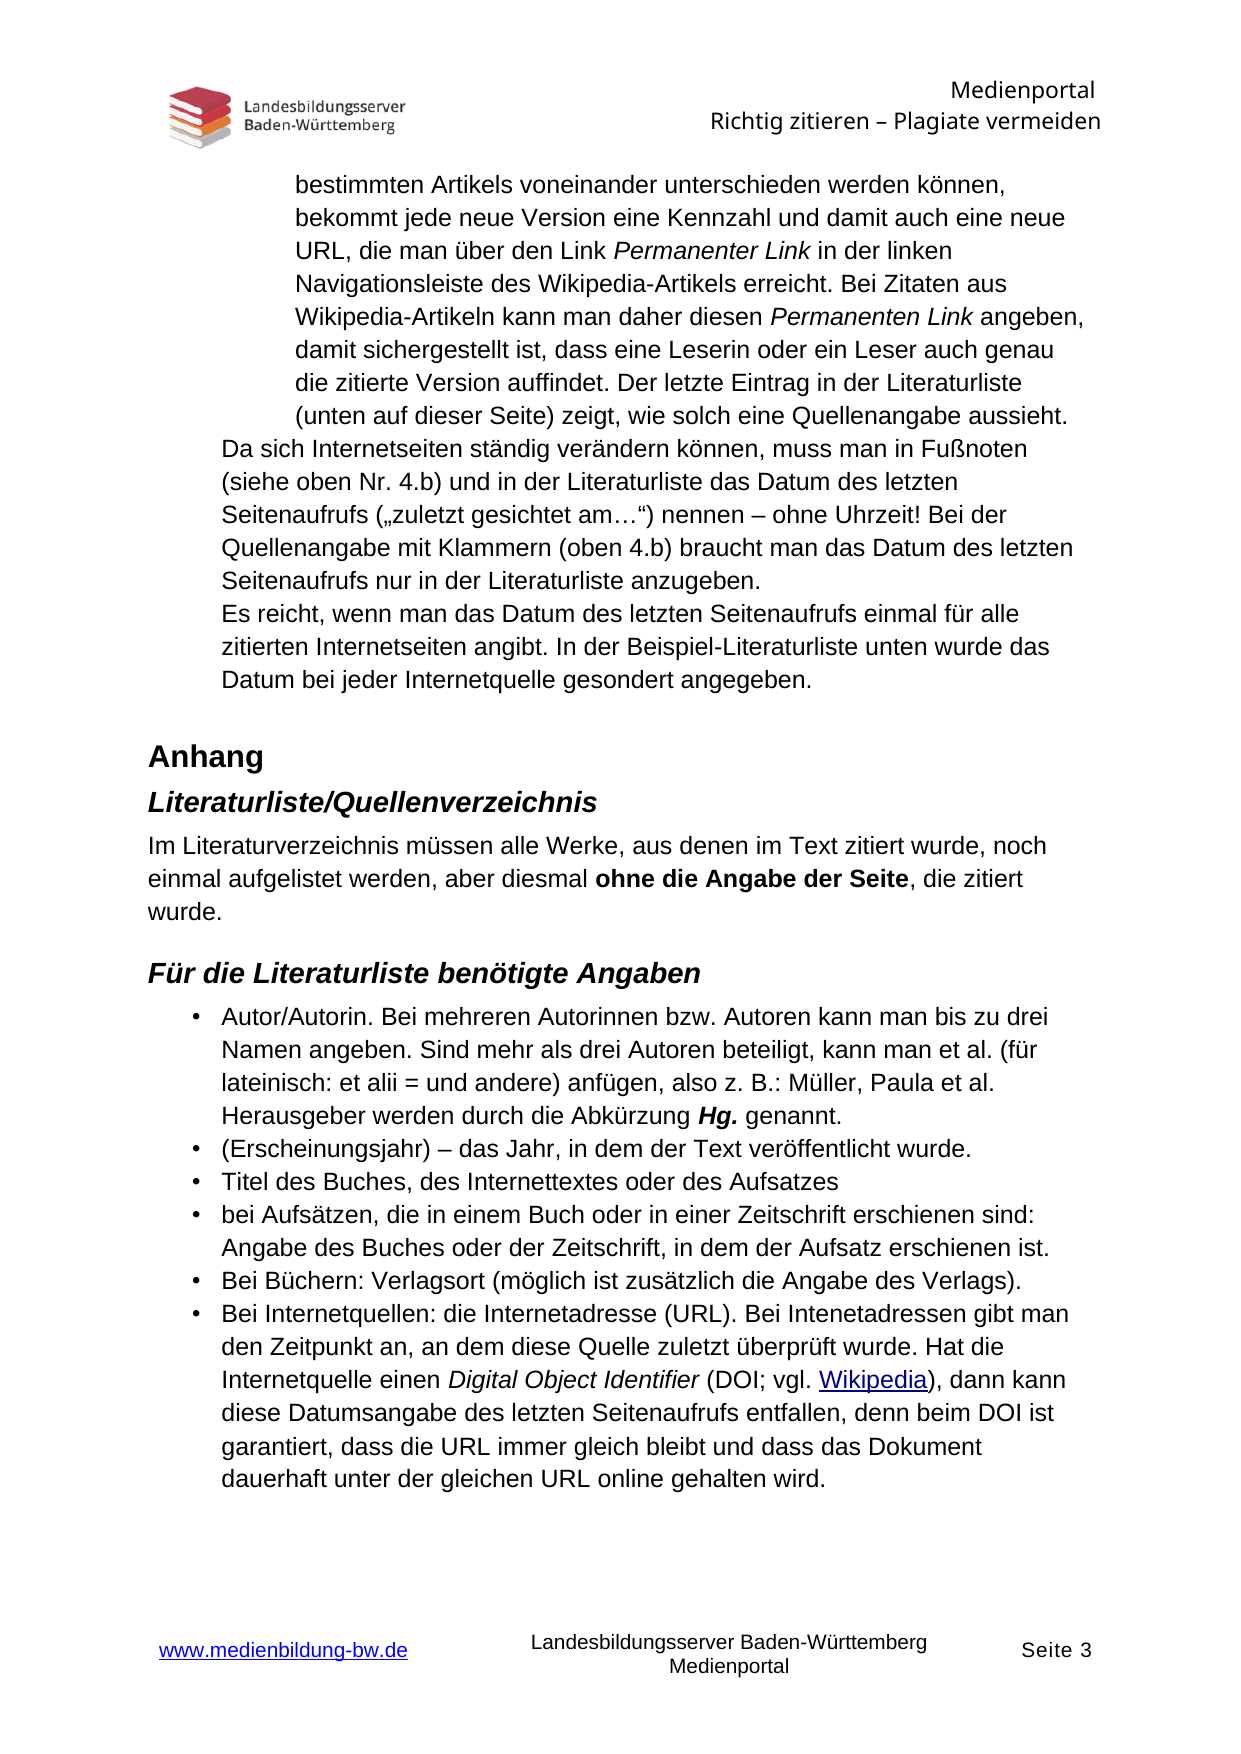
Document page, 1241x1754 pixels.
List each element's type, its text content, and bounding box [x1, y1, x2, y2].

text Im Literaturverzeichnis müssen alle Werke, aus denen im Text zitiert wurde, noch einmal aufgelistet werden, aber diesmal ohne die Angabe der Seite, die zitiert wurde. [148, 831, 1093, 926]
subtitle Für die Literaturliste benötigte Angaben [148, 956, 1093, 990]
subtitle Literaturliste/Quellenverzeichnis [148, 786, 1093, 819]
list (Erscheinungsjahr) – das Jahr, in dem der Text veröffentlicht wurde. [192, 1134, 1093, 1163]
list Autor/Autorin. Bei mehreren Autorinnen bzw. Autoren kann man bis zu drei Namen angeben. Sind mehr als drei Autoren beteiligt, kann man et al. (für lateinisch: et alii = und andere) anfügen, also z. B.: Müller, Paula et al. Herausgeber werden durch die Abkürzung Hg. genannt. [192, 1002, 1093, 1129]
list Da sich Internetseiten ständig verändern können, muss man in Fußnoten (siehe oben Nr. 4.b) und in der Literaturliste das Datum des letzten Seitenaufrufs („zuletzt gesichtet am…“) nennen – ohne Uhrzeit! Bei der Quellenangabe mit Klammern (oben 4.b) braucht man das Datum des letzten Seitenaufrufs nur in der Literaturliste anzugeben. Es reicht, wenn man das Datum des letzten Seitenaufrufs einmal für alle zitierten Internetseiten angibt. In der Beispiel-Literaturliste unten wurde das Datum bei jeder Internetquelle gesondert angegeben. [192, 434, 1093, 694]
subtitle Anhang [148, 738, 1093, 774]
list bestimmten Artikels voneinander unterschieden werden können, bekommt jede neue Version eine Kennzahl und damit auch eine neue URL, die man über den Link Permanenter Link in der linken Navigationsleiste des Wikipedia-Artikels erreicht. Bei Zitaten aus Wikipedia-Artikeln kann man daher diesen Permanenten Link angeben, damit sichergestellt ist, dass eine Leserin oder ein Leser auch genau die zitierte Version auffindet. Der letzte Eintrag in der Literaturliste (unten auf dieser Seite) zeigt, wie solch eine Quellenangabe aussieht. [265, 170, 1093, 430]
list Titel des Buches, des Internettextes oder des Aufsatzes [192, 1167, 1093, 1196]
picture [159, 75, 409, 156]
list Bei Büchern: Verlagsort (möglich ist zusätzlich die Angabe des Verlags). [192, 1266, 1093, 1295]
list bei Aufsätzen, die in einem Buch oder in einer Zeitschrift erschienen sind: Angabe des Buches oder der Zeitschrift, in dem der Aufsatz erschienen ist. [192, 1200, 1093, 1262]
list Bei Internetquellen: die Internetadresse (URL). Bei Intenetadressen gibt man den Zeitpunkt an, an dem diese Quelle zuletzt überprüft wurde. Hat die Internetquelle einen Digital Object Identifier (DOI; vgl. Wikipedia), dann kann diese Datumsangabe des letzten Seitenaufrufs entfallen, denn beim DOI ist garantiert, dass die URL immer gleich bleibt und dass das Dokument dauerhaft unter der gleichen URL online gehalten wird. [192, 1299, 1093, 1493]
